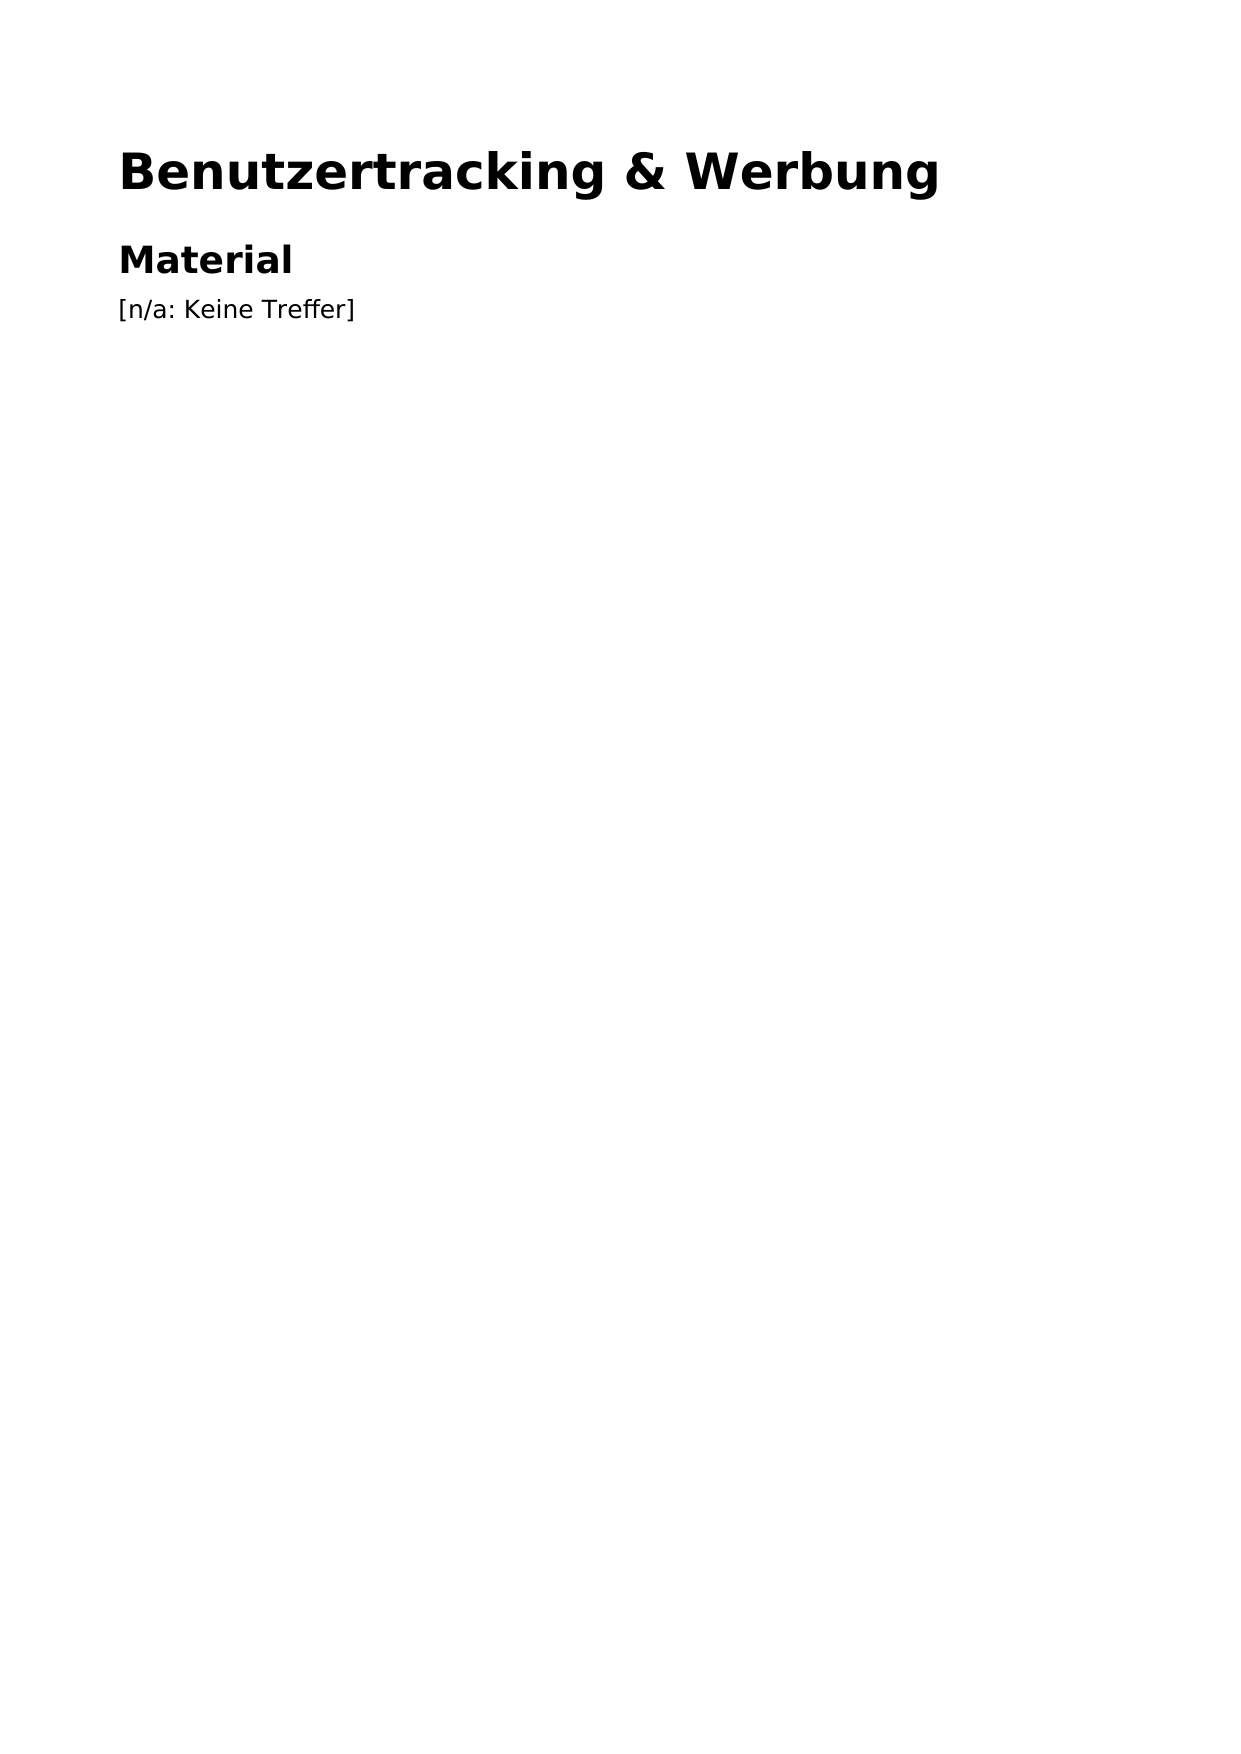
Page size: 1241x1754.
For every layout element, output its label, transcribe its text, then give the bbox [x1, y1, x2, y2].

text [n/a: Keine Treffer] [118, 295, 1122, 324]
subtitle Benutzertracking & Werbung [118, 143, 1122, 201]
subtitle Material [118, 239, 1122, 282]
